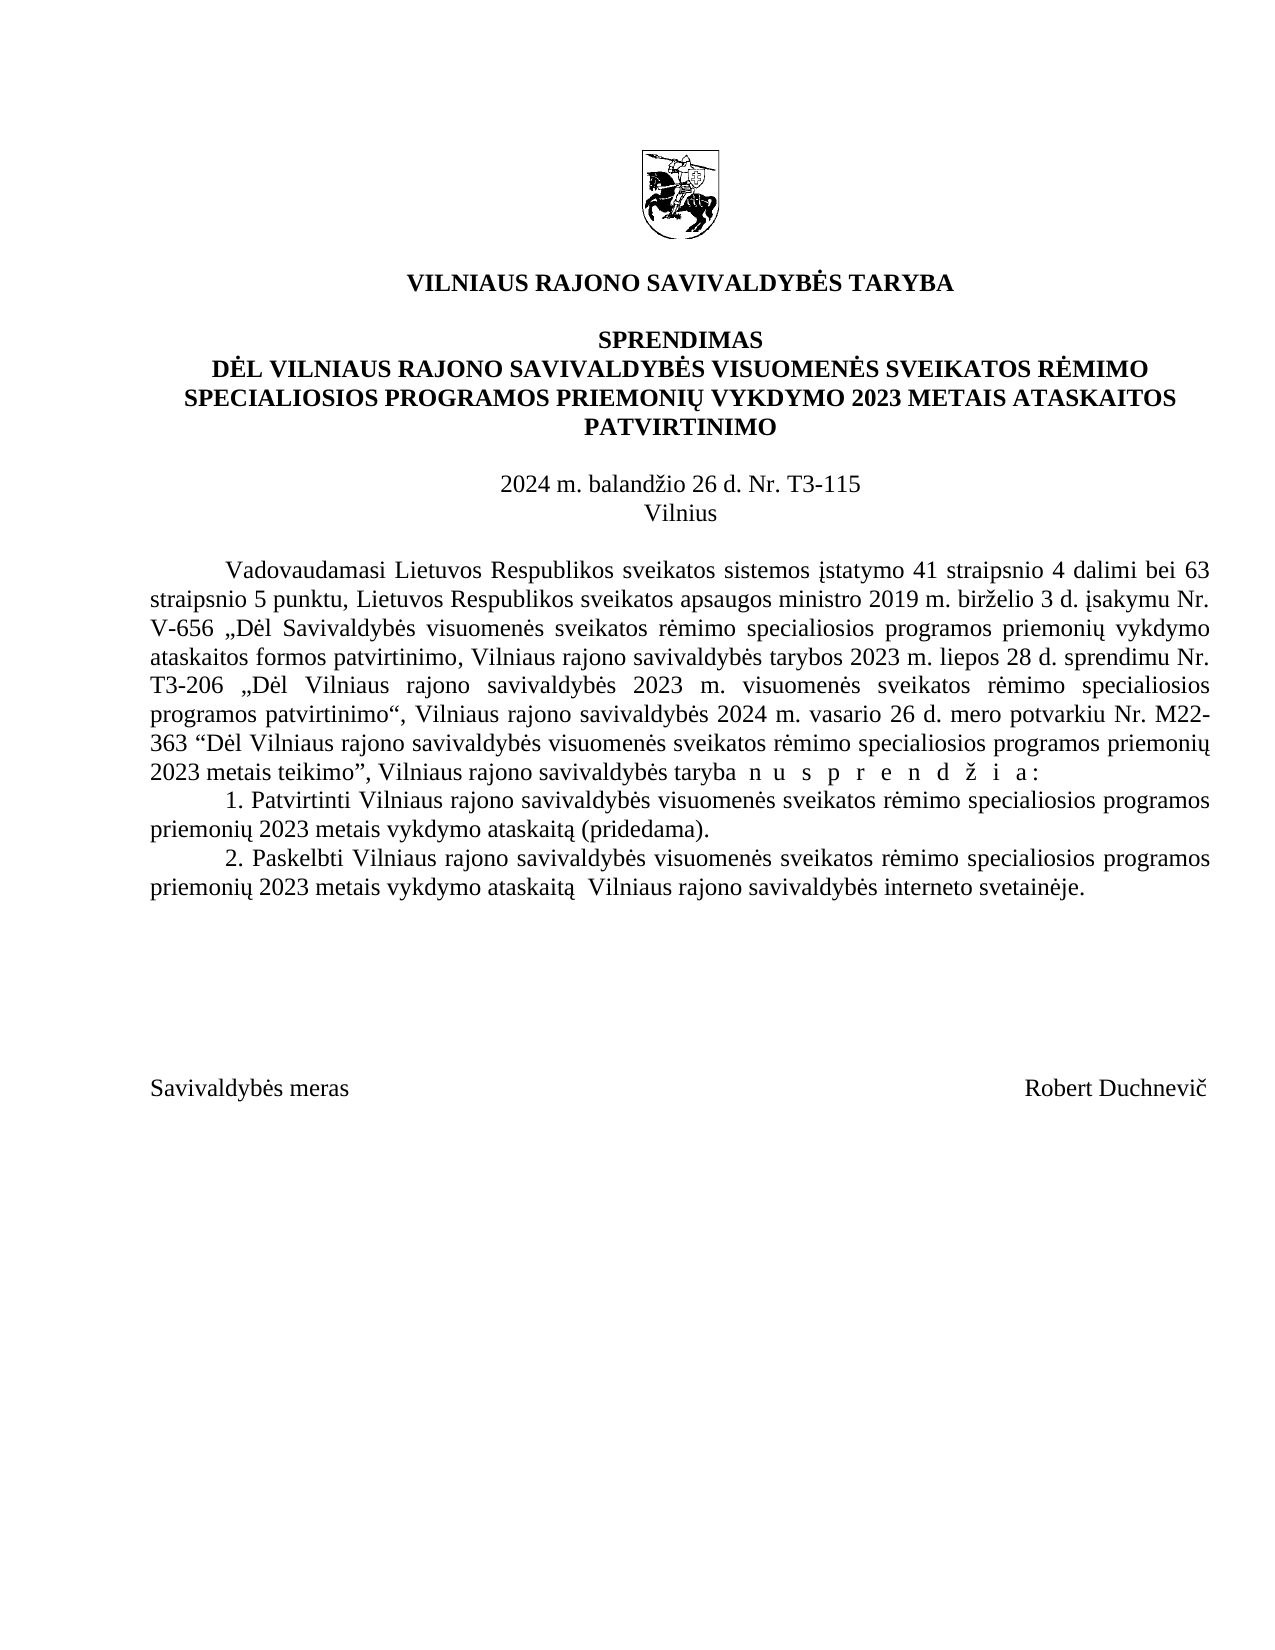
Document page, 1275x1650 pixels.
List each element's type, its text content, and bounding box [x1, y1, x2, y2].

text Vadovaudamasi Lietuvos Respublikos sveikatos sistemos įstatymo 41 straipsnio 4 dalimi bei 63 straipsnio 5 punktu, Lietuvos Respublikos sveikatos apsaugos ministro 2019 m. birželio 3 d. įsakymu Nr. V-656 „Dėl Savivaldybės visuomenės sveikatos rėmimo specialiosios programos priemonių vykdymo ataskaitos formos patvirtinimo, Vilniaus rajono savivaldybės tarybos 2023 m. liepos 28 d. sprendimu Nr. T3-206 „Dėl Vilniaus rajono savivaldybės 2023 m. visuomenės sveikatos rėmimo specialiosios programos patvirtinimo“, Vilniaus rajono savivaldybės 2024 m. vasario 26 d. mero potvarkiu Nr. M22-363 “Dėl Vilniaus rajono savivaldybės visuomenės sveikatos rėmimo specialiosios programos priemonių 2023 metais teikimo”, Vilniaus rajono savivaldybės taryba n u s p r e n d ž i a: [150, 555, 1211, 785]
text Savivaldybės meras Robert Duchnevič [150, 1073, 1211, 1102]
text 2024 m. balandžio 26 d. Nr. T3-115 [150, 469, 1211, 498]
text SPRENDIMAS [150, 325, 1211, 354]
text Vilnius [150, 498, 1211, 527]
text DĖL VILNIAUS RAJONO SAVIVALDYBĖS VISUOMENĖS SVEIKATOS RĖMIMO SPECIALIOSIOS PROGRAMOS PRIEMONIŲ VYKDYMO 2023 METAIS ATASKAITOS PATVIRTINIMO [150, 354, 1211, 440]
text VILNIAUS RAJONO SAVIVALDYBĖS TARYBA [150, 268, 1211, 297]
text 1. Patvirtinti Vilniaus rajono savivaldybės visuomenės sveikatos rėmimo specialiosios programos priemonių 2023 metais vykdymo ataskaitą (pridedama). [150, 785, 1211, 843]
text 2. Paskelbti Vilniaus rajono savivaldybės visuomenės sveikatos rėmimo specialiosios programos priemonių 2023 metais vykdymo ataskaitą Vilniaus rajono savivaldybės interneto svetainėje. [150, 843, 1211, 900]
